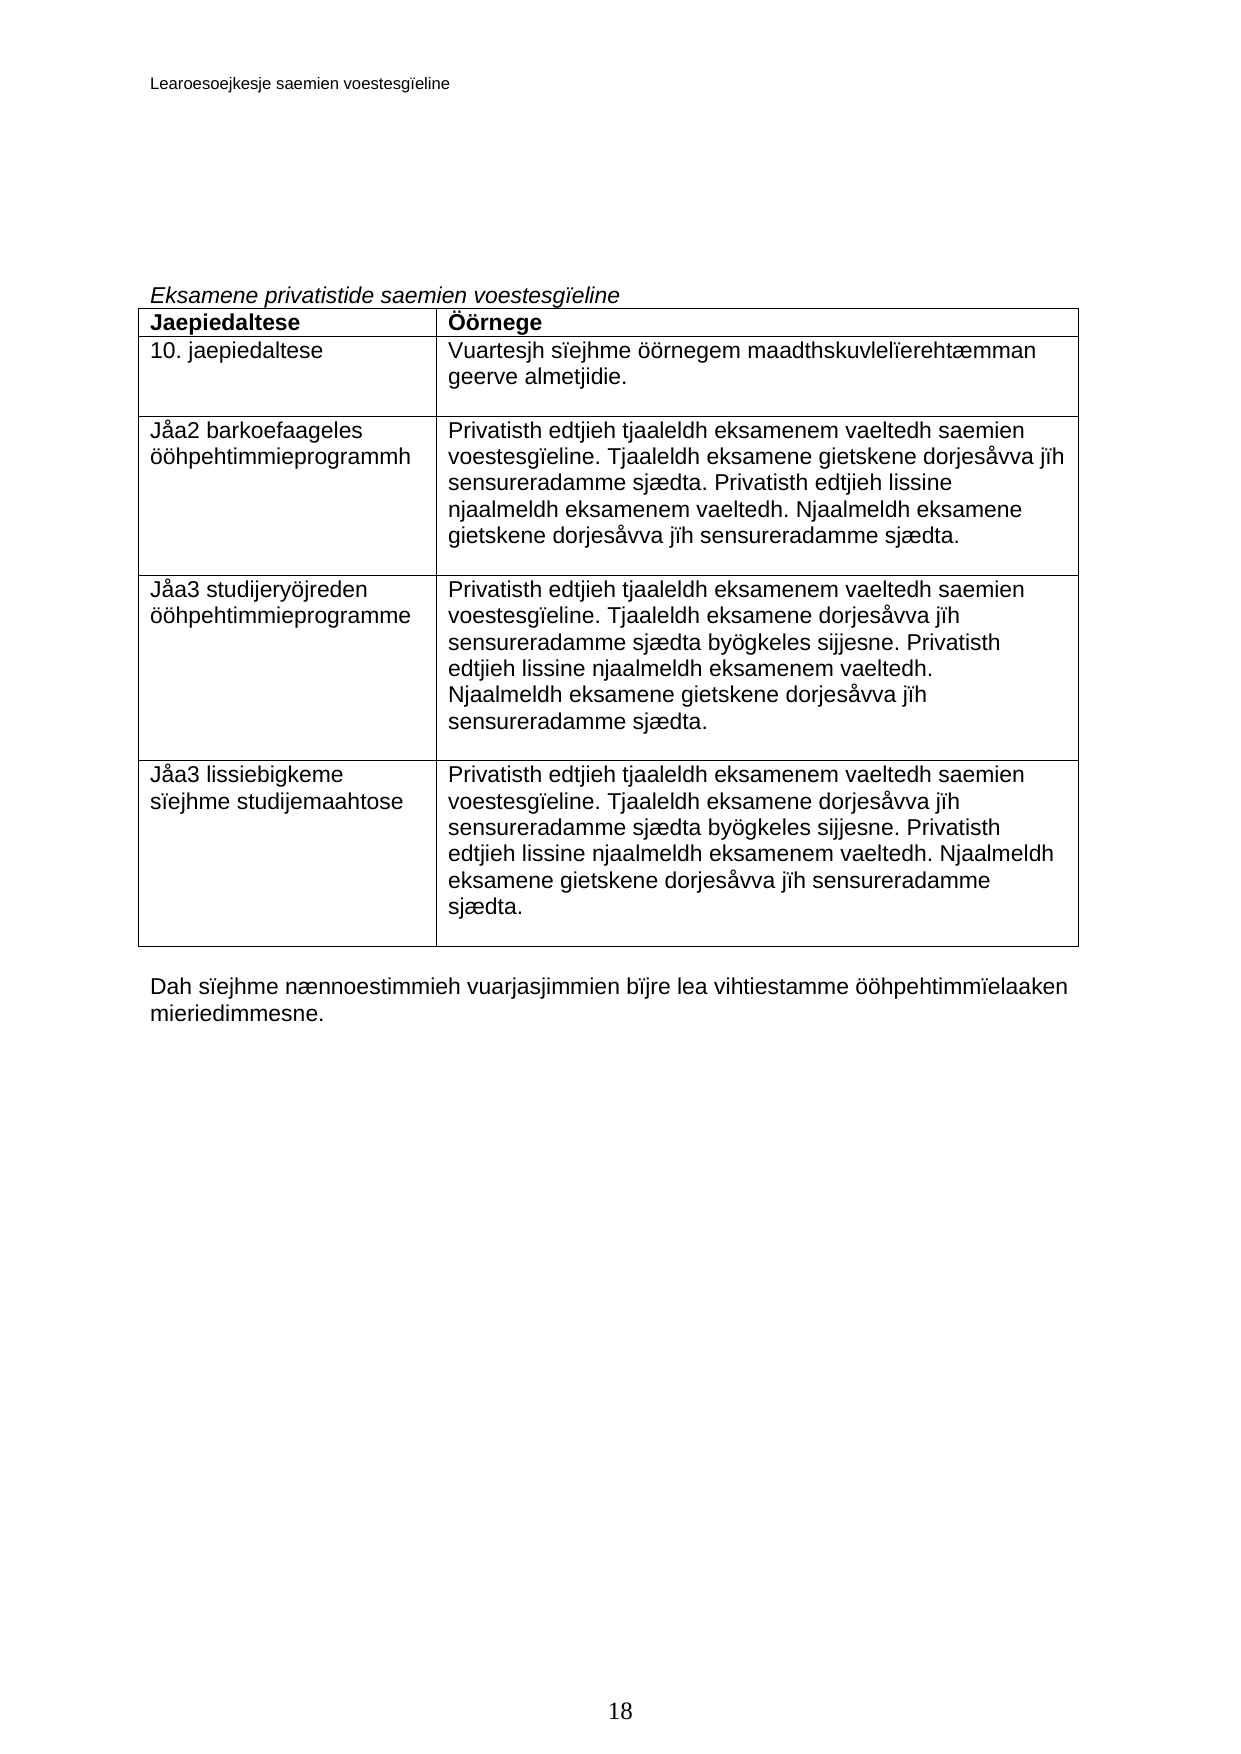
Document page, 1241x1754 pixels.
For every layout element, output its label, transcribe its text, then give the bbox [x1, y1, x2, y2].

table_header Jaepiedaltese [139, 309, 436, 336]
table_cell Privatisth edtjieh tjaaleldh eksamenem vaeltedh saemien voestesgïeline. Tjaaleldh eksamene gietskene dorjesåvva jïh sensureradamme sjædta. Privatisth edtjieh lissine njaalmeldh eksamenem vaeltedh. Njaalmeldh eksamene gietskene dorjesåvva jïh sensureradamme sjædta. [437, 417, 1078, 575]
text Eksamene privatistide saemien voestesgïeline [150, 282, 1090, 308]
table_cell Jåa3 studijeryöjreden ööhpehtimmieprogramme [139, 576, 436, 760]
table_cell Jåa2 barkoefaageles ööhpehtimmieprogrammh [139, 417, 436, 575]
text Dah sïejhme nænnoestimmieh vuarjasjimmien bïjre lea vihtiestamme ööhpehtimmïelaaken mieriedimmesne. [150, 973, 1090, 1026]
table_header Öörnege [437, 309, 1078, 336]
table_cell Privatisth edtjieh tjaaleldh eksamenem vaeltedh saemien voestesgïeline. Tjaaleldh eksamene dorjesåvva jïh sensureradamme sjædta byögkeles sijjesne. Privatisth edtjieh lissine njaalmeldh eksamenem vaeltedh. Njaalmeldh eksamene gietskene dorjesåvva jïh sensureradamme sjædta. [437, 761, 1078, 946]
table_cell Privatisth edtjieh tjaaleldh eksamenem vaeltedh saemien voestesgïeline. Tjaaleldh eksamene dorjesåvva jïh sensureradamme sjædta byögkeles sijjesne. Privatisth edtjieh lissine njaalmeldh eksamenem vaeltedh. Njaalmeldh eksamene gietskene dorjesåvva jïh sensureradamme sjædta. [437, 576, 1078, 760]
table_cell 10. jaepiedaltese [139, 337, 436, 416]
table_cell Vuartesjh sïejhme öörnegem maadthskuvlelïerehtæmman geerve almetjidie. [437, 337, 1078, 416]
table_cell Jåa3 lissiebigkeme sïejhme studijemaahtose [139, 761, 436, 946]
